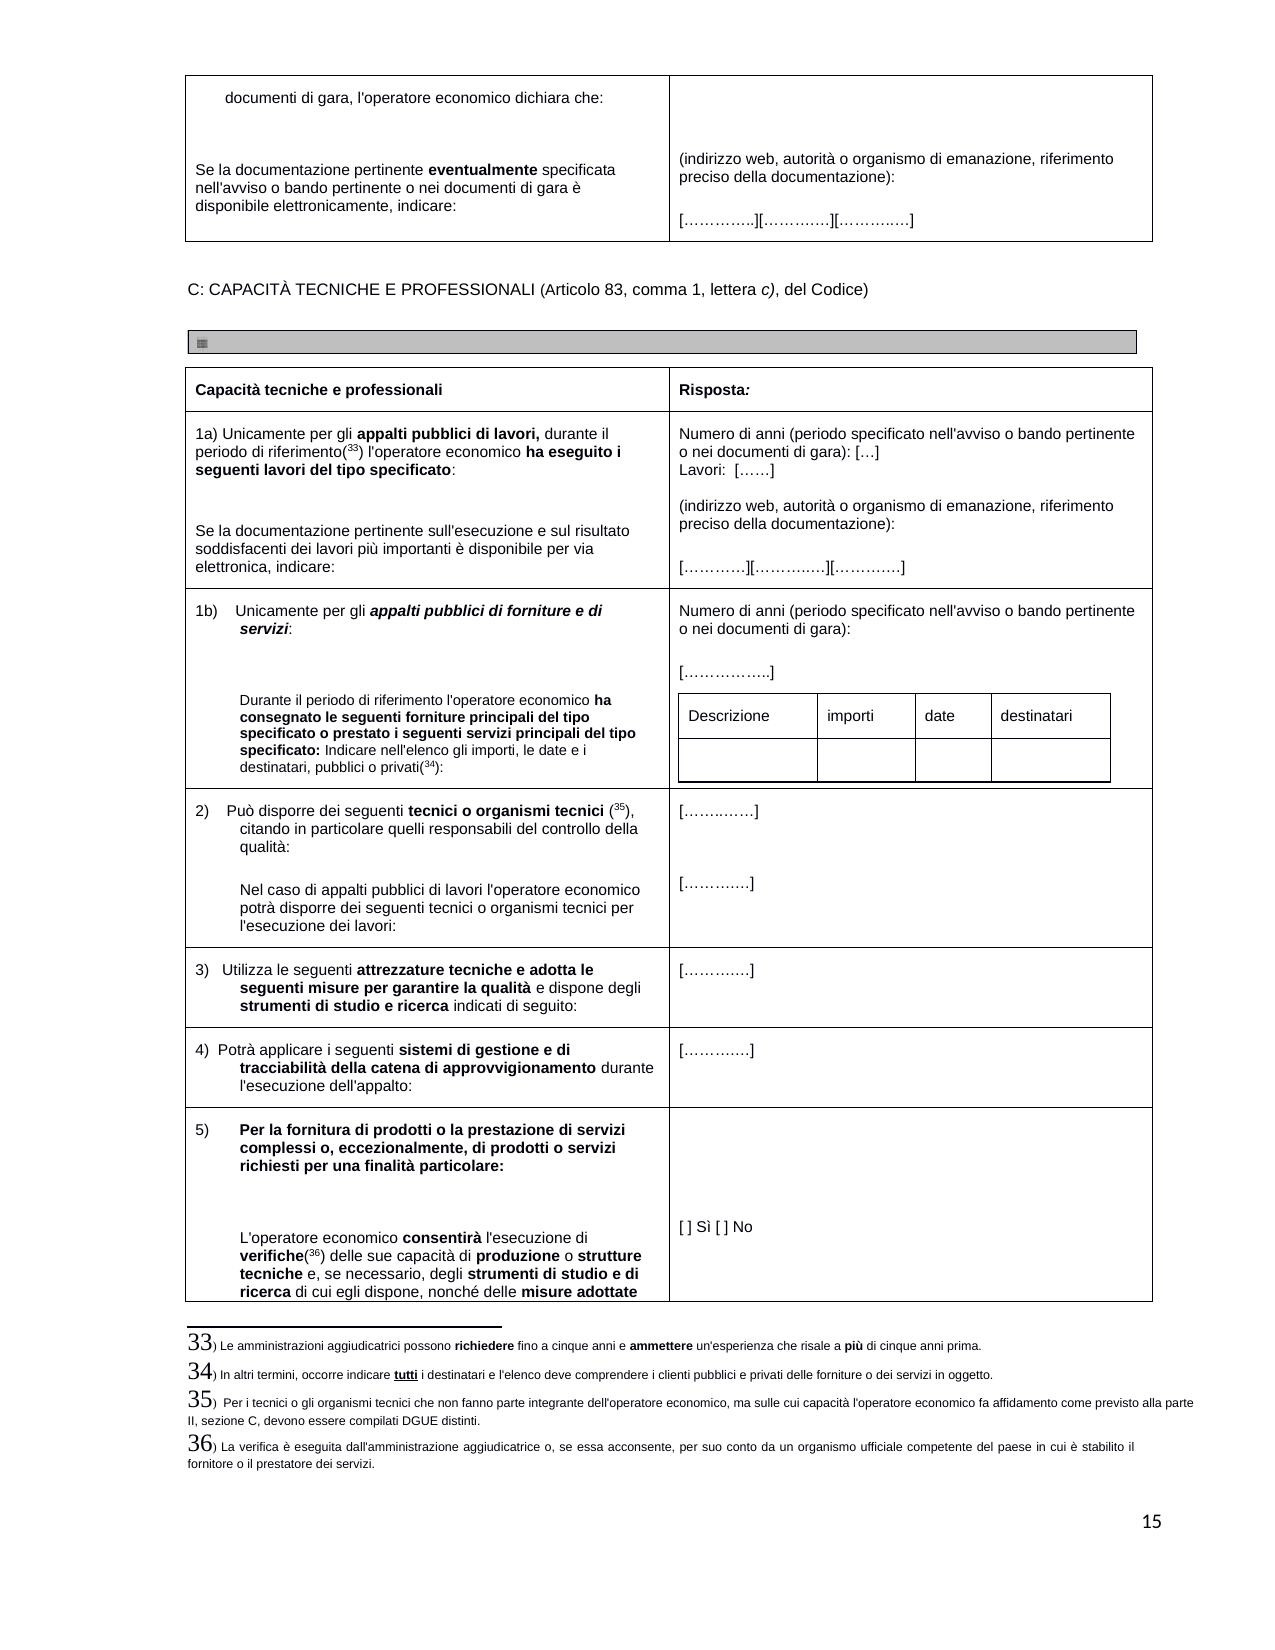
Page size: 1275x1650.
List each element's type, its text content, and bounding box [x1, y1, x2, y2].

table_cell 3) Utilizza le seguenti attrezzature tecniche e adotta le seguenti misure per garantire la qualità e dispone degli strumenti di studio e ricerca indicati di seguito: [186, 948, 669, 1027]
table_header destinatari [992, 694, 1110, 737]
table_header Risposta: [670, 368, 1152, 411]
table_cell Numero di anni (periodo specificato nell'avviso o bando pertinente o nei documenti di gara): [……………..] [670, 589, 1152, 788]
table_cell [818, 739, 915, 781]
table_cell (indirizzo web, autorità o organismo di emanazione, riferimento preciso della documentazione): […………..][……….…][………..…] [670, 76, 1152, 241]
table_header Capacità tecniche e professionali [186, 368, 669, 411]
table_cell 1b) Unicamente per gli appalti pubblici di forniture e di servizi: Durante il periodo di riferimento l'operatore economico ha consegnato le seguenti forniture principali del tipo specificato o prestato i seguenti servizi principali del tipo specificato: Indicare nell'elenco gli importi, le date e i destinatari, pubblici o privati(): [186, 589, 669, 788]
table_cell 2) Può disporre dei seguenti tecnici o organismi tecnici (), citando in particolare quelli responsabili del controllo della qualità: Nel caso di appalti pubblici di lavori l'operatore economico potrà disporre dei seguenti tecnici o organismi tecnici per l'esecuzione dei lavori: [186, 789, 669, 947]
table_cell [……….…] [670, 1028, 1152, 1107]
table_cell [992, 739, 1110, 781]
table_cell Numero di anni (periodo specificato nell'avviso o bando pertinente o nei documenti di gara): […] Lavori: [……] (indirizzo web, autorità o organismo di emanazione, riferimento preciso della documentazione): […………][………..…][……….…] [670, 412, 1152, 588]
text Tale Sezione è da compilare solo se le informazioni sono state richieste espressamente dall’amministrazione aggiudicatrice o dall’ente aggiudicatore nell’avviso o bando pertinente o nei documenti di gara. [189, 331, 1136, 353]
table_cell [……..……] [……….…] [670, 789, 1152, 947]
table_cell 1a) Unicamente per gli appalti pubblici di lavori, durante il periodo di riferimento() l'operatore economico ha eseguito i seguenti lavori del tipo specificato: Se la documentazione pertinente sull'esecuzione e sul risultato soddisfacenti dei lavori più importanti è disponibile per via elettronica, indicare: [186, 412, 669, 588]
table_cell documenti di gara, l'operatore economico dichiara che: Se la documentazione pertinente eventualmente specificata nell'avviso o bando pertinente o nei documenti di gara è disponibile elettronicamente, indicare: [186, 76, 669, 241]
table_header importi [818, 694, 915, 737]
table_cell 5) Per la fornitura di prodotti o la prestazione di servizi complessi o, eccezionalmente, di prodotti o servizi richiesti per una finalità particolare: L'operatore economico consentirà l'esecuzione di verifiche() delle sue capacità di produzione o strutture tecniche e, se necessario, degli strumenti di studio e di ricerca di cui egli dispone, nonché delle misure adottate [186, 1108, 669, 1301]
table_header Descrizione [679, 694, 817, 737]
table_cell [679, 739, 817, 781]
table_cell [……….…] [670, 948, 1152, 1027]
title C: Capacità tecniche e professionali (Articolo 83, comma 1, lettera c), del Codice) [187, 279, 1137, 298]
table_cell [916, 739, 991, 781]
table_cell [ ] Sì [ ] No [670, 1108, 1152, 1301]
table_cell 4) Potrà applicare i seguenti sistemi di gestione e di tracciabilità della catena di approvvigionamento durante l'esecuzione dell'appalto: [186, 1028, 669, 1107]
table_header date [916, 694, 991, 737]
